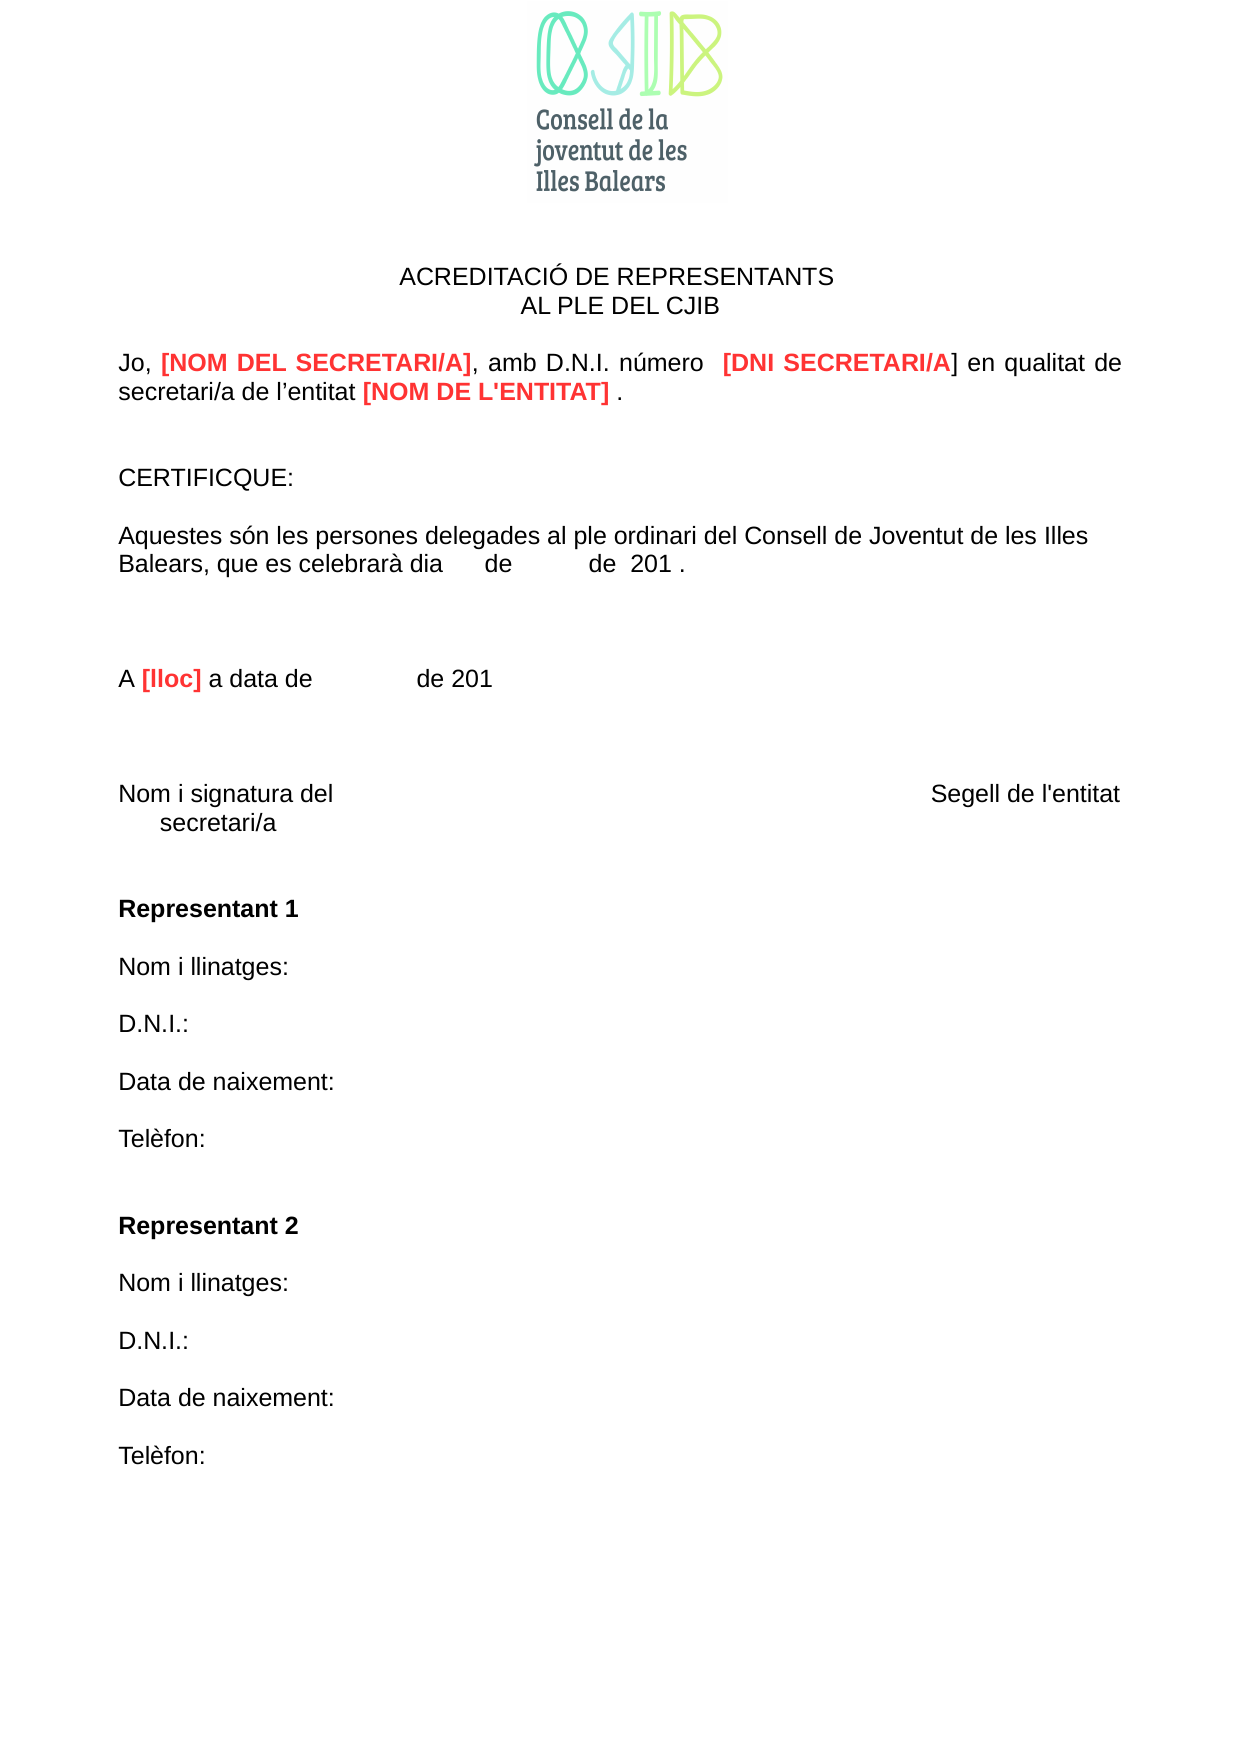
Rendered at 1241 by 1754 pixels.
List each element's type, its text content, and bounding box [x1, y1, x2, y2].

text Nom i signatura del Segell de l'entitat [118, 779, 1122, 808]
text D.N.I.: [118, 1326, 1122, 1354]
text Data de naixement: [118, 1067, 1122, 1096]
text Representant 2 [118, 1211, 1122, 1239]
text Nom i llinatges: [118, 952, 1122, 981]
text A [lloc] a data de de 201 [118, 664, 1122, 693]
text secretari/a [118, 808, 1122, 837]
text Telèfon: [118, 1441, 1122, 1469]
text Data de naixement: [118, 1383, 1122, 1412]
picture [527, 1, 729, 203]
text Nom i llinatges: [118, 1268, 1122, 1297]
text D.N.I.: [118, 1009, 1122, 1038]
text ACREDITACIÓ DE REPRESENTANTS [118, 262, 1122, 291]
text Aquestes són les persones delegades al ple ordinari del Consell de Joventut de les Illes Balears, que es celebrarà dia de de 201 . [118, 521, 1122, 578]
text CERTIFICQUE: [118, 463, 1122, 492]
text Representant 1 [118, 894, 1122, 923]
text Jo, [NOM DEL SECRETARI/A], amb D.N.I. número [DNI SECRETARI/A] en qualitat de secretari/a de l’entitat [NOM DE L'ENTITAT] . [118, 348, 1122, 406]
text Telèfon: [118, 1124, 1122, 1153]
text AL PLE DEL CJIB [118, 291, 1122, 319]
